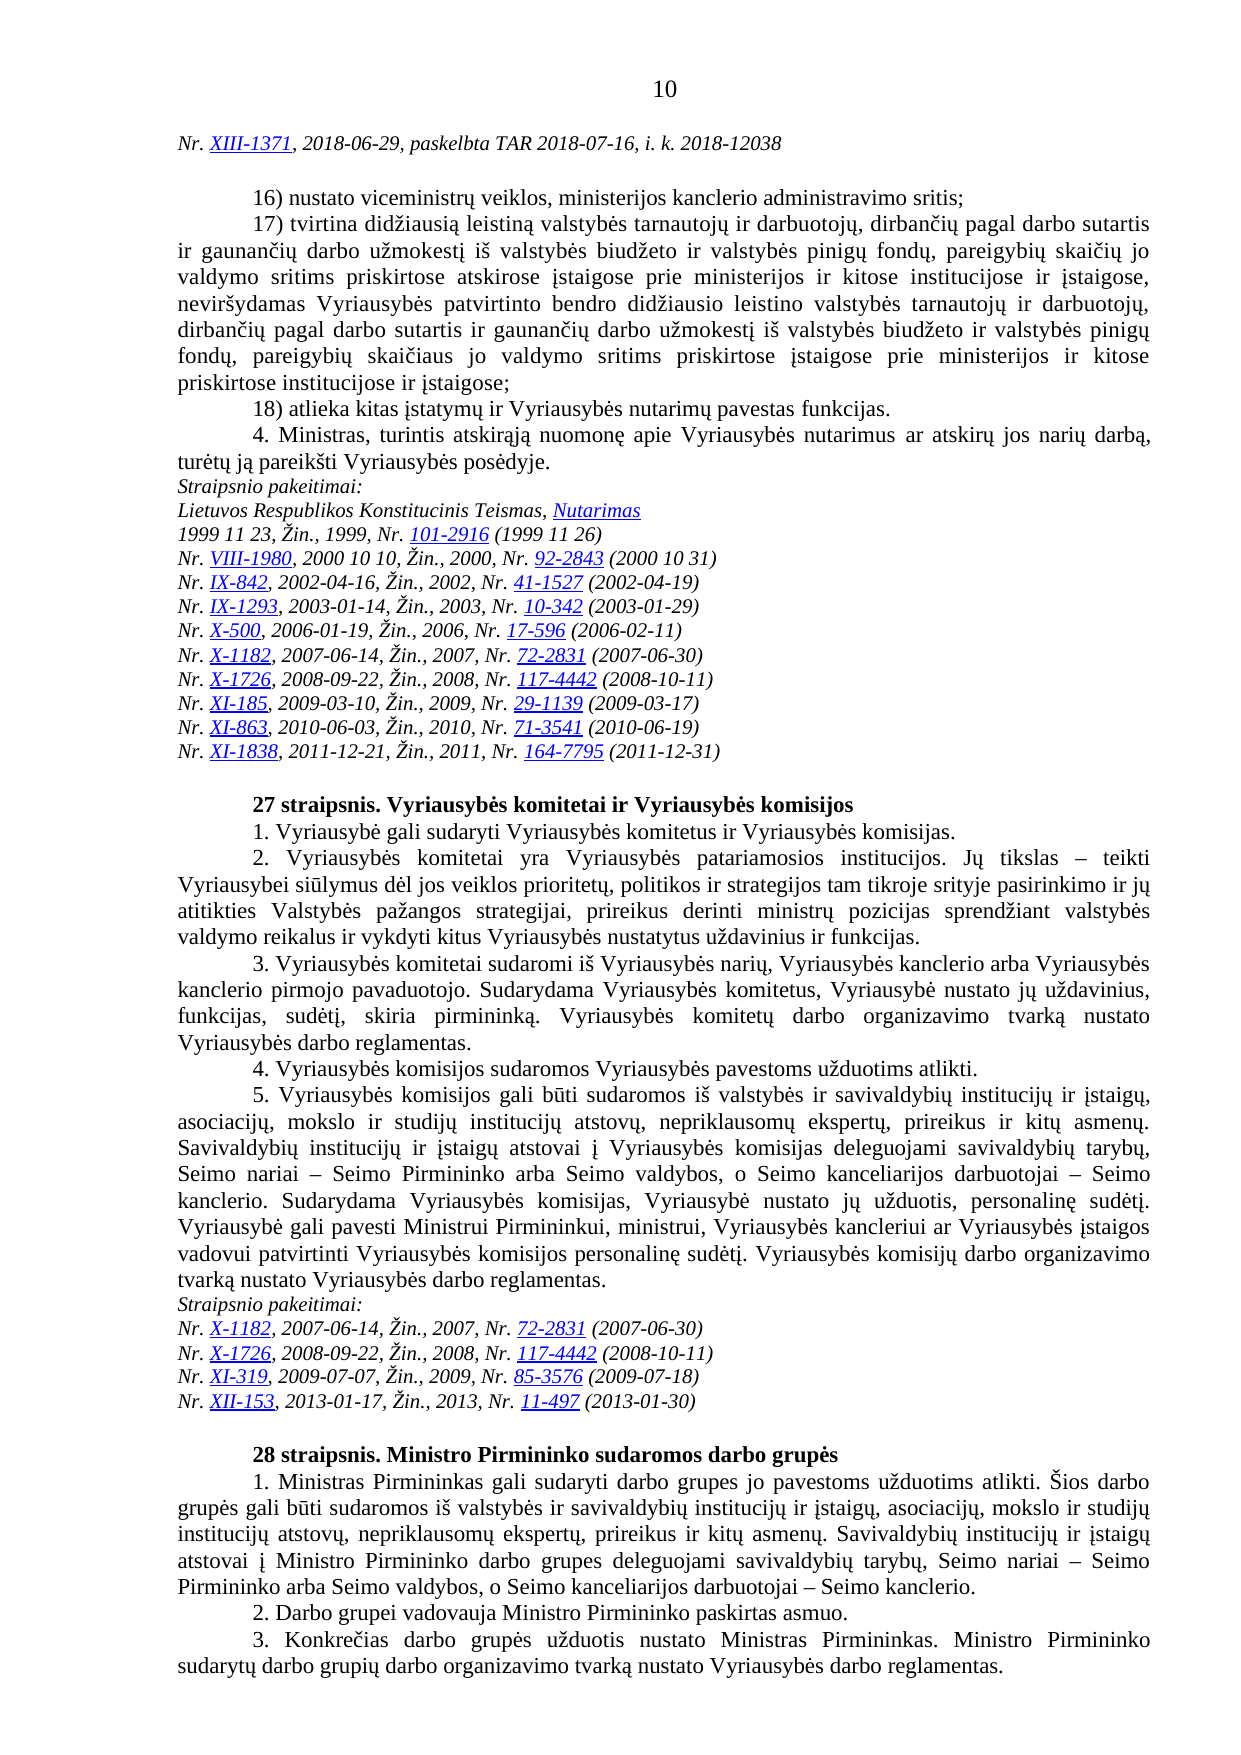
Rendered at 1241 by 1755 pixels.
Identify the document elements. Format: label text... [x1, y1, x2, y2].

text 1999 11 23, Žin., 1999, Nr. 101-2916 (1999 11 26) [177, 522, 1152, 546]
text 4. Vyriausybės komisijos sudaromos Vyriausybės pavestoms užduotims atlikti. [177, 1055, 1152, 1081]
text Nr. X-500, 2006-01-19, Žin., 2006, Nr. 17-596 (2006-02-11) [177, 618, 1152, 642]
text Straipsnio pakeitimai: [177, 1292, 1152, 1316]
text Nr. XIII-1371, 2018-06-29, paskelbta TAR 2018-07-16, i. k. 2018-12038 [177, 131, 1152, 155]
text Nr. XI-1838, 2011-12-21, Žin., 2011, Nr. 164-7795 (2011-12-31) [177, 739, 1152, 763]
text 5. Vyriausybės komisijos gali būti sudaromos iš valstybės ir savivaldybių institucijų ir įstaigų, asociacijų, mokslo ir studijų institucijų atstovų, nepriklausomų ekspertų, prireikus ir kitų asmenų. Savivaldybių institucijų ir įstaigų atstovai į Vyriausybės komisijas deleguojami savivaldybių tarybų, Seimo nariai – Seimo Pirmininko arba Seimo valdybos, o Seimo kanceliarijos darbuotojai – Seimo kanclerio. Sudarydama Vyriausybės komisijas, Vyriausybė nustato jų užduotis, personalinę sudėtį. Vyriausybė gali pavesti Ministrui Pirmininkui, ministrui, Vyriausybės kancleriui ar Vyriausybės įstaigos vadovui patvirtinti Vyriausybės komisijos personalinę sudėtį. Vyriausybės komisijų darbo organizavimo tvarką nustato Vyriausybės darbo reglamentas. [177, 1081, 1152, 1292]
text 3. Konkrečias darbo grupės užduotis nustato Ministras Pirmininkas. Ministro Pirmininko sudarytų darbo grupių darbo organizavimo tvarką nustato Vyriausybės darbo reglamentas. [177, 1626, 1152, 1678]
text Nr. IX-1293, 2003-01-14, Žin., 2003, Nr. 10-342 (2003-01-29) [177, 594, 1152, 618]
text Nr. XII-153, 2013-01-17, Žin., 2013, Nr. 11-497 (2013-01-30) [177, 1388, 1152, 1413]
text Straipsnio pakeitimai: [177, 474, 1152, 498]
text Nr. XI-185, 2009-03-10, Žin., 2009, Nr. 29-1139 (2009-03-17) [177, 691, 1152, 715]
text Nr. X-1726, 2008-09-22, Žin., 2008, Nr. 117-4442 (2008-10-11) [177, 667, 1152, 691]
text Nr. X-1182, 2007-06-14, Žin., 2007, Nr. 72-2831 (2007-06-30) [177, 642, 1152, 667]
text 4. Ministras, turintis atskirąją nuomonę apie Vyriausybės nutarimus ar atskirų jos narių darbą, turėtų ją pareikšti Vyriausybės posėdyje. [177, 421, 1152, 474]
text Lietuvos Respublikos Konstitucinis Teismas, Nutarimas [177, 498, 1152, 522]
text 1. Ministras Pirmininkas gali sudaryti darbo grupes jo pavestoms užduotims atlikti. Šios darbo grupės gali būti sudaromos iš valstybės ir savivaldybių institucijų ir įstaigų, asociacijų, mokslo ir studijų institucijų atstovų, nepriklausomų ekspertų, prireikus ir kitų asmenų. Savivaldybių institucijų ir įstaigų atstovai į Ministro Pirmininko darbo grupes deleguojami savivaldybių tarybų, Seimo nariai – Seimo Pirmininko arba Seimo valdybos, o Seimo kanceliarijos darbuotojai – Seimo kanclerio. [177, 1468, 1152, 1599]
text Nr. XI-319, 2009-07-07, Žin., 2009, Nr. 85-3576 (2009-07-18) [177, 1364, 1152, 1388]
text 2. Vyriausybės komitetai yra Vyriausybės patariamosios institucijos. Jų tikslas – teikti Vyriausybei siūlymus dėl jos veiklos prioritetų, politikos ir strategijos tam tikroje srityje pasirinkimo ir jų atitikties Valstybės pažangos strategijai, prireikus derinti ministrų pozicijas sprendžiant valstybės valdymo reikalus ir vykdyti kitus Vyriausybės nustatytus uždavinius ir funkcijas. [177, 844, 1152, 950]
text Nr. VIII-1980, 2000 10 10, Žin., 2000, Nr. 92-2843 (2000 10 31) [177, 546, 1152, 570]
text Nr. X-1726, 2008-09-22, Žin., 2008, Nr. 117-4442 (2008-10-11) [177, 1340, 1152, 1364]
text Nr. X-1182, 2007-06-14, Žin., 2007, Nr. 72-2831 (2007-06-30) [177, 1316, 1152, 1340]
text Nr. XI-863, 2010-06-03, Žin., 2010, Nr. 71-3541 (2010-06-19) [177, 715, 1152, 739]
text 3. Vyriausybės komitetai sudaromi iš Vyriausybės narių, Vyriausybės kanclerio arba Vyriausybės kanclerio pirmojo pavaduotojo. Sudarydama Vyriausybės komitetus, Vyriausybė nustato jų uždavinius, funkcijas, sudėtį, skiria pirmininką. Vyriausybės komitetų darbo organizavimo tvarką nustato Vyriausybės darbo reglamentas. [177, 950, 1152, 1055]
text 16) nustato viceministrų veiklos, ministerijos kanclerio administravimo sritis; [177, 184, 1152, 211]
text 28 straipsnis. Ministro Pirmininko sudaromos darbo grupės [177, 1441, 1152, 1468]
text 18) atlieka kitas įstatymų ir Vyriausybės nutarimų pavestas funkcijas. [177, 395, 1152, 421]
text 1. Vyriausybė gali sudaryti Vyriausybės komitetus ir Vyriausybės komisijas. [177, 818, 1152, 844]
text Nr. IX-842, 2002-04-16, Žin., 2002, Nr. 41-1527 (2002-04-19) [177, 570, 1152, 594]
text 17) tvirtina didžiausią leistiną valstybės tarnautojų ir darbuotojų, dirbančių pagal darbo sutartis ir gaunančių darbo užmokestį iš valstybės biudžeto ir valstybės pinigų fondų, pareigybių skaičių jo valdymo sritims priskirtose atskirose įstaigose prie ministerijos ir kitose institucijose ir įstaigose, neviršydamas Vyriausybės patvirtinto bendro didžiausio leistino valstybės tarnautojų ir darbuotojų, dirbančių pagal darbo sutartis ir gaunančių darbo užmokestį iš valstybės biudžeto ir valstybės pinigų fondų, pareigybių skaičiaus jo valdymo sritims priskirtose įstaigose prie ministerijos ir kitose priskirtose institucijose ir įstaigose; [177, 211, 1152, 395]
text 27 straipsnis. Vyriausybės komitetai ir Vyriausybės komisijos [177, 792, 1152, 818]
text 2. Darbo grupei vadovauja Ministro Pirmininko paskirtas asmuo. [177, 1599, 1152, 1626]
